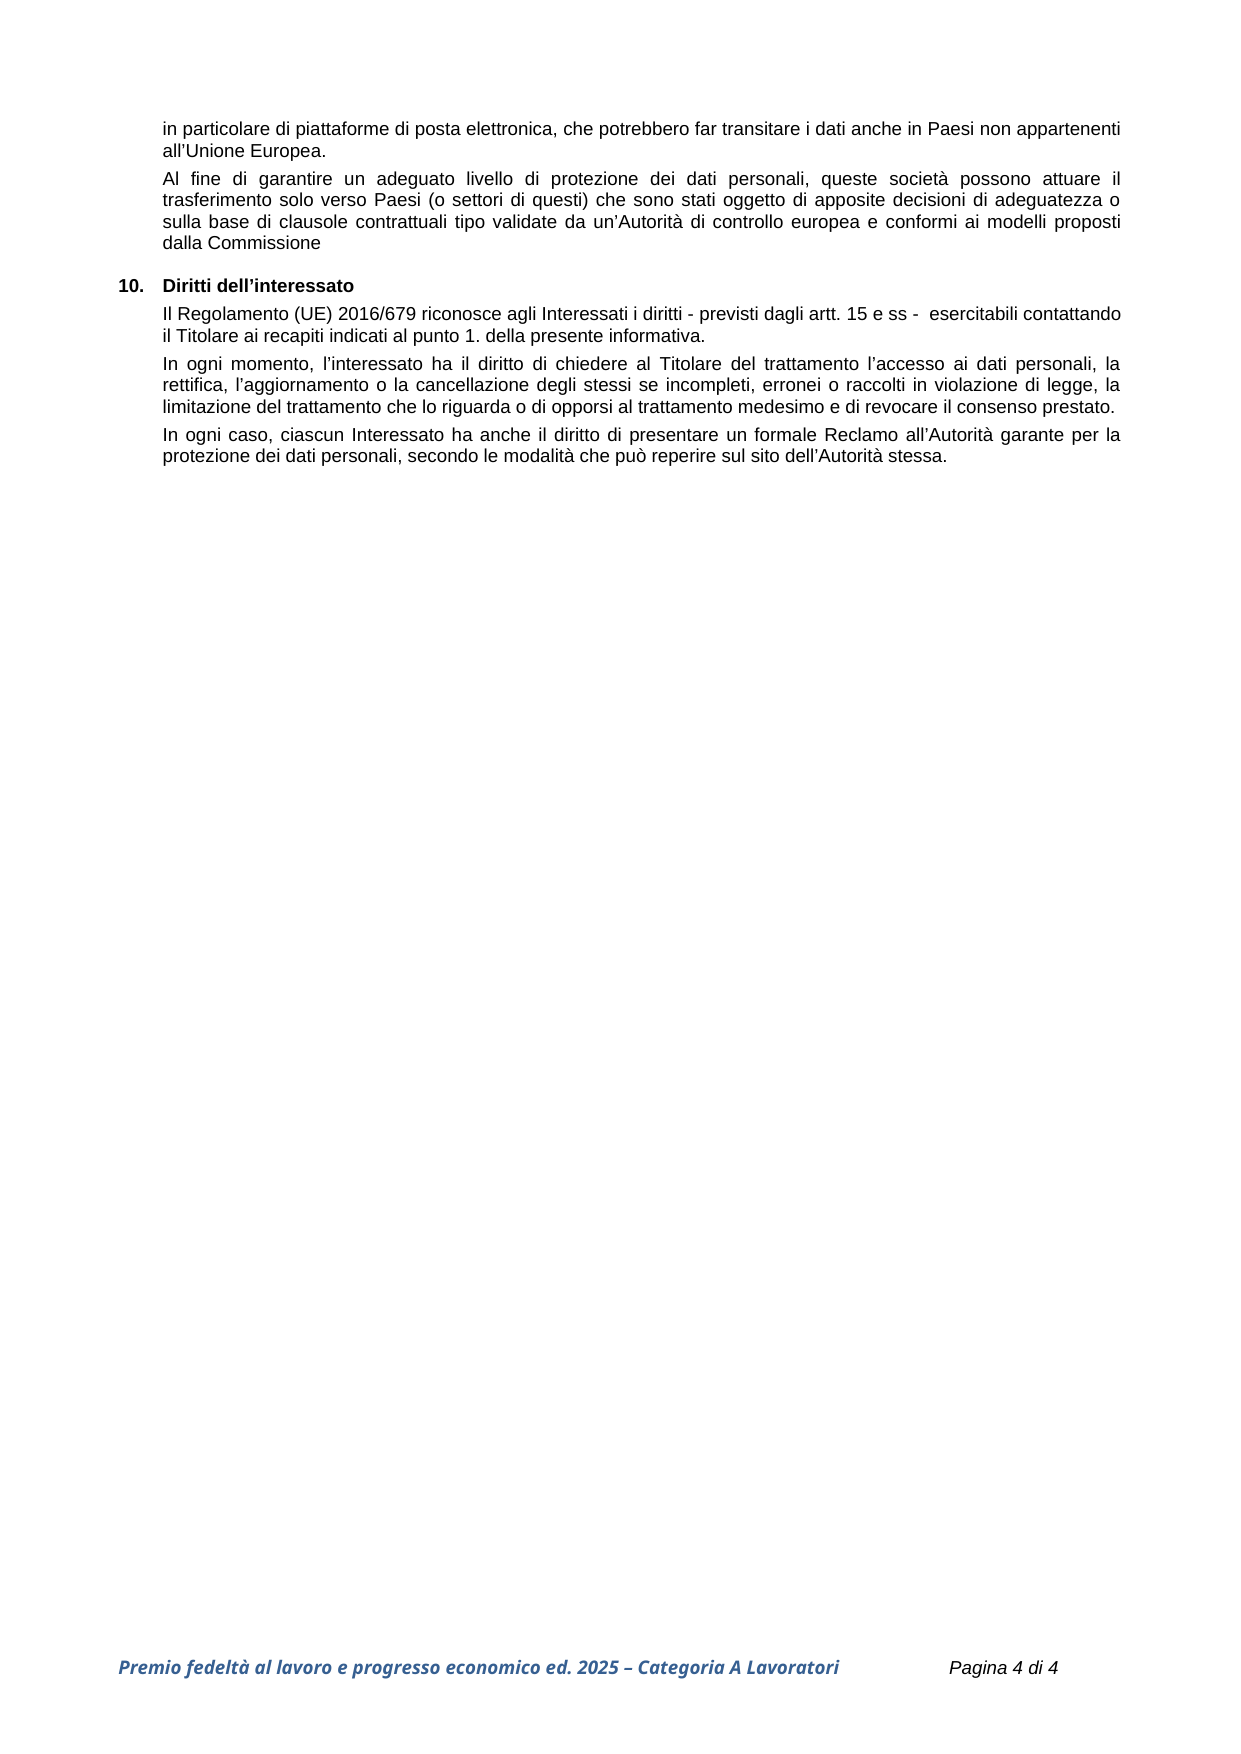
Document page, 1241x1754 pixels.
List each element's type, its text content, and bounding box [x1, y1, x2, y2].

text Al fine di garantire un adeguato livello di protezione dei dati personali, queste società possono attuare il trasferimento solo verso Paesi (o settori di questi) che sono stati oggetto di apposite decisioni di adeguatezza o sulla base di clausole contrattuali tipo validate da un’Autorità di controllo europea e conformi ai modelli proposti dalla Commissione [162, 167, 1122, 254]
text In ogni momento, l’interessato ha il diritto di chiedere al Titolare del trattamento l’accesso ai dati personali, la rettifica, l’aggiornamento o la cancellazione degli stessi se incompleti, erronei o raccolti in violazione di legge, la limitazione del trattamento che lo riguarda o di opporsi al trattamento medesimo e di revocare il consenso prestato. [162, 352, 1122, 417]
text In ogni caso, ciascun Interessato ha anche il diritto di presentare un formale Reclamo all’Autorità garante per la protezione dei dati personali, secondo le modalità che può reperire sul sito dell’Autorità stessa. [162, 423, 1122, 467]
text Il Regolamento (UE) 2016/679 riconosce agli Interessati i diritti - previsti dagli artt. 15 e ss - esercitabili contattando il Titolare ai recapiti indicati al punto 1. della presente informativa. [162, 303, 1122, 346]
text in particolare di piattaforme di posta elettronica, che potrebbero far transitare i dati anche in Paesi non appartenenti all’Unione Europea. [162, 118, 1122, 161]
text 10. Diritti dell’interessato [118, 275, 1122, 297]
